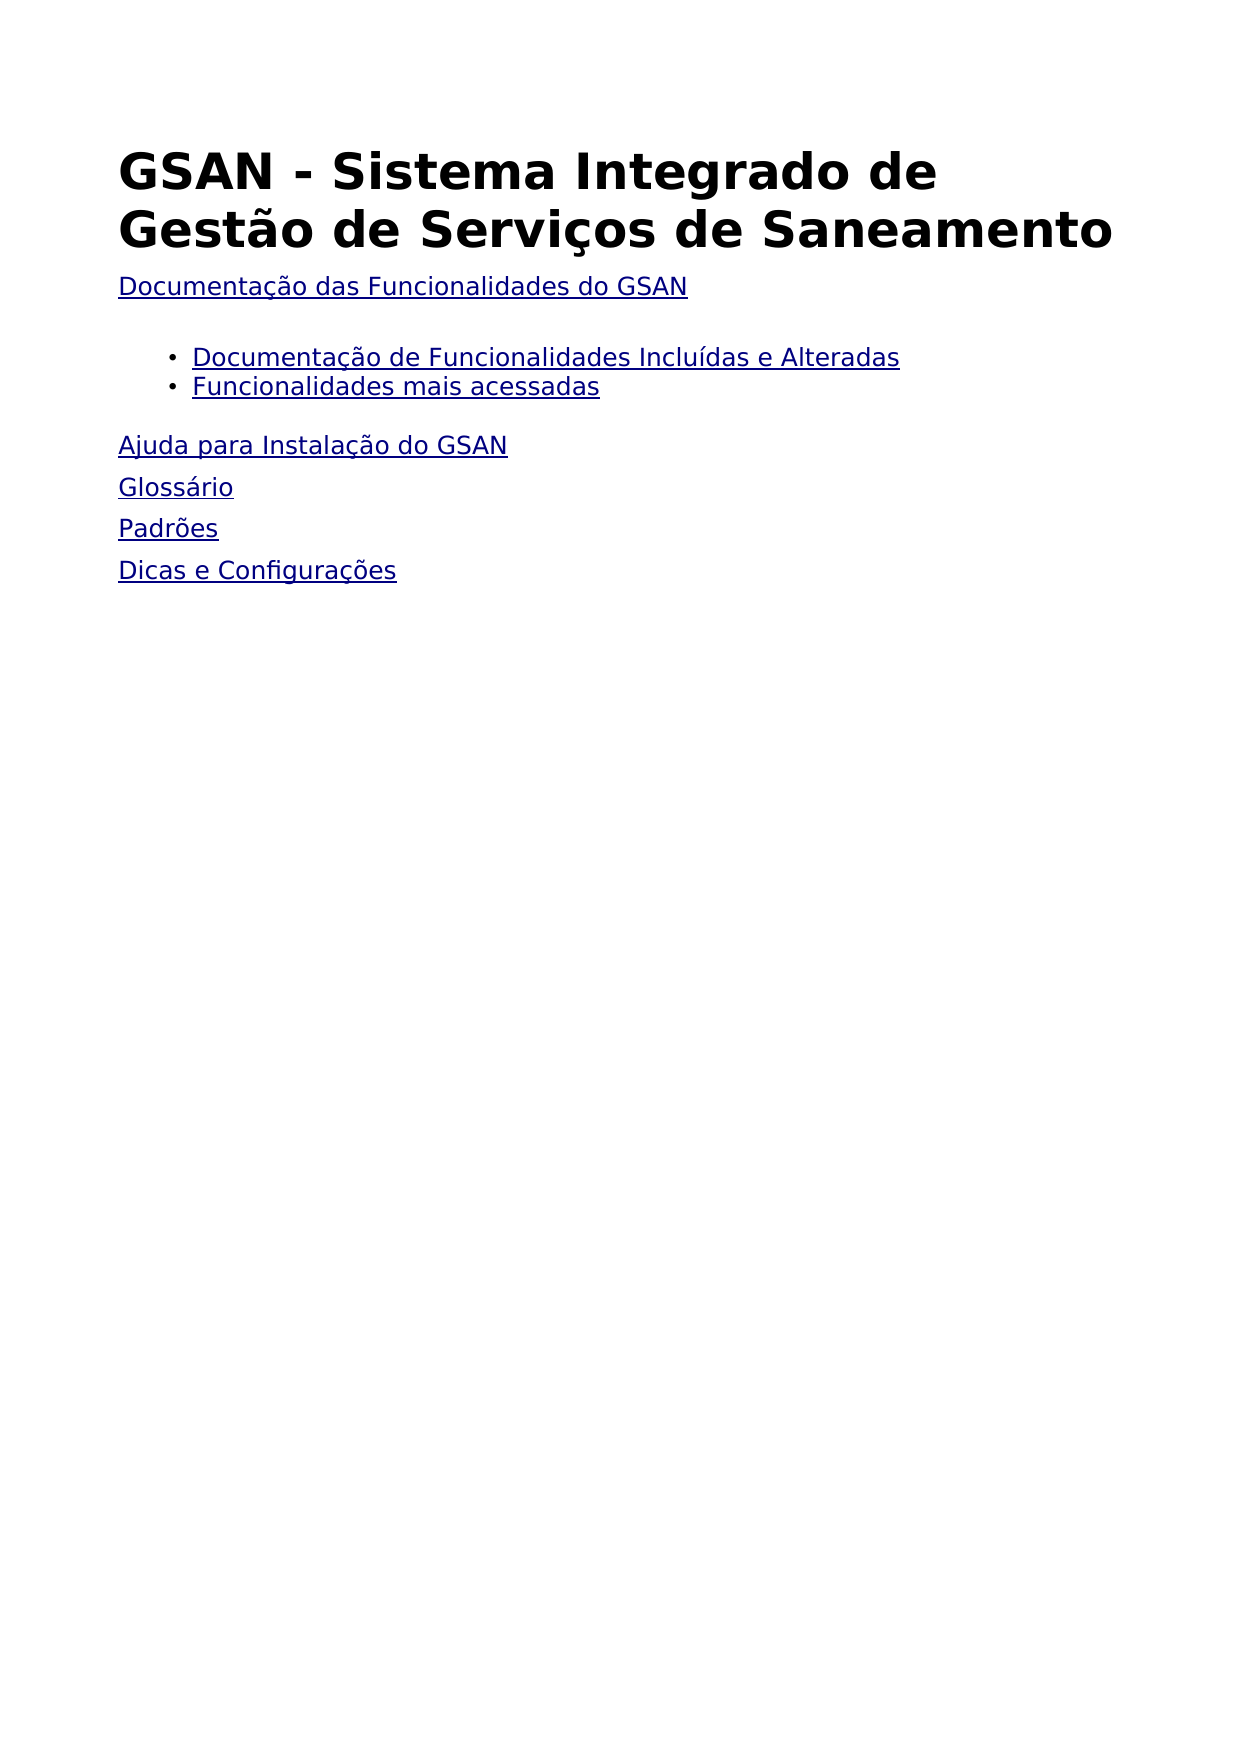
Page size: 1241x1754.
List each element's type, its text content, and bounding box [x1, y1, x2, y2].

text Ajuda para Instalação do GSAN [118, 431, 1122, 460]
text Documentação das Funcionalidades do GSAN [118, 272, 1122, 301]
text Padrões [118, 514, 1122, 543]
text Glossário [118, 473, 1122, 502]
text Dicas e Configurações [118, 556, 1122, 585]
subtitle GSAN - Sistema Integrado de Gestão de Serviços de Saneamento [118, 143, 1122, 259]
list Funcionalidades mais acessadas [177, 372, 1122, 402]
list Documentação de Funcionalidades Incluídas e Alteradas [177, 343, 1122, 372]
